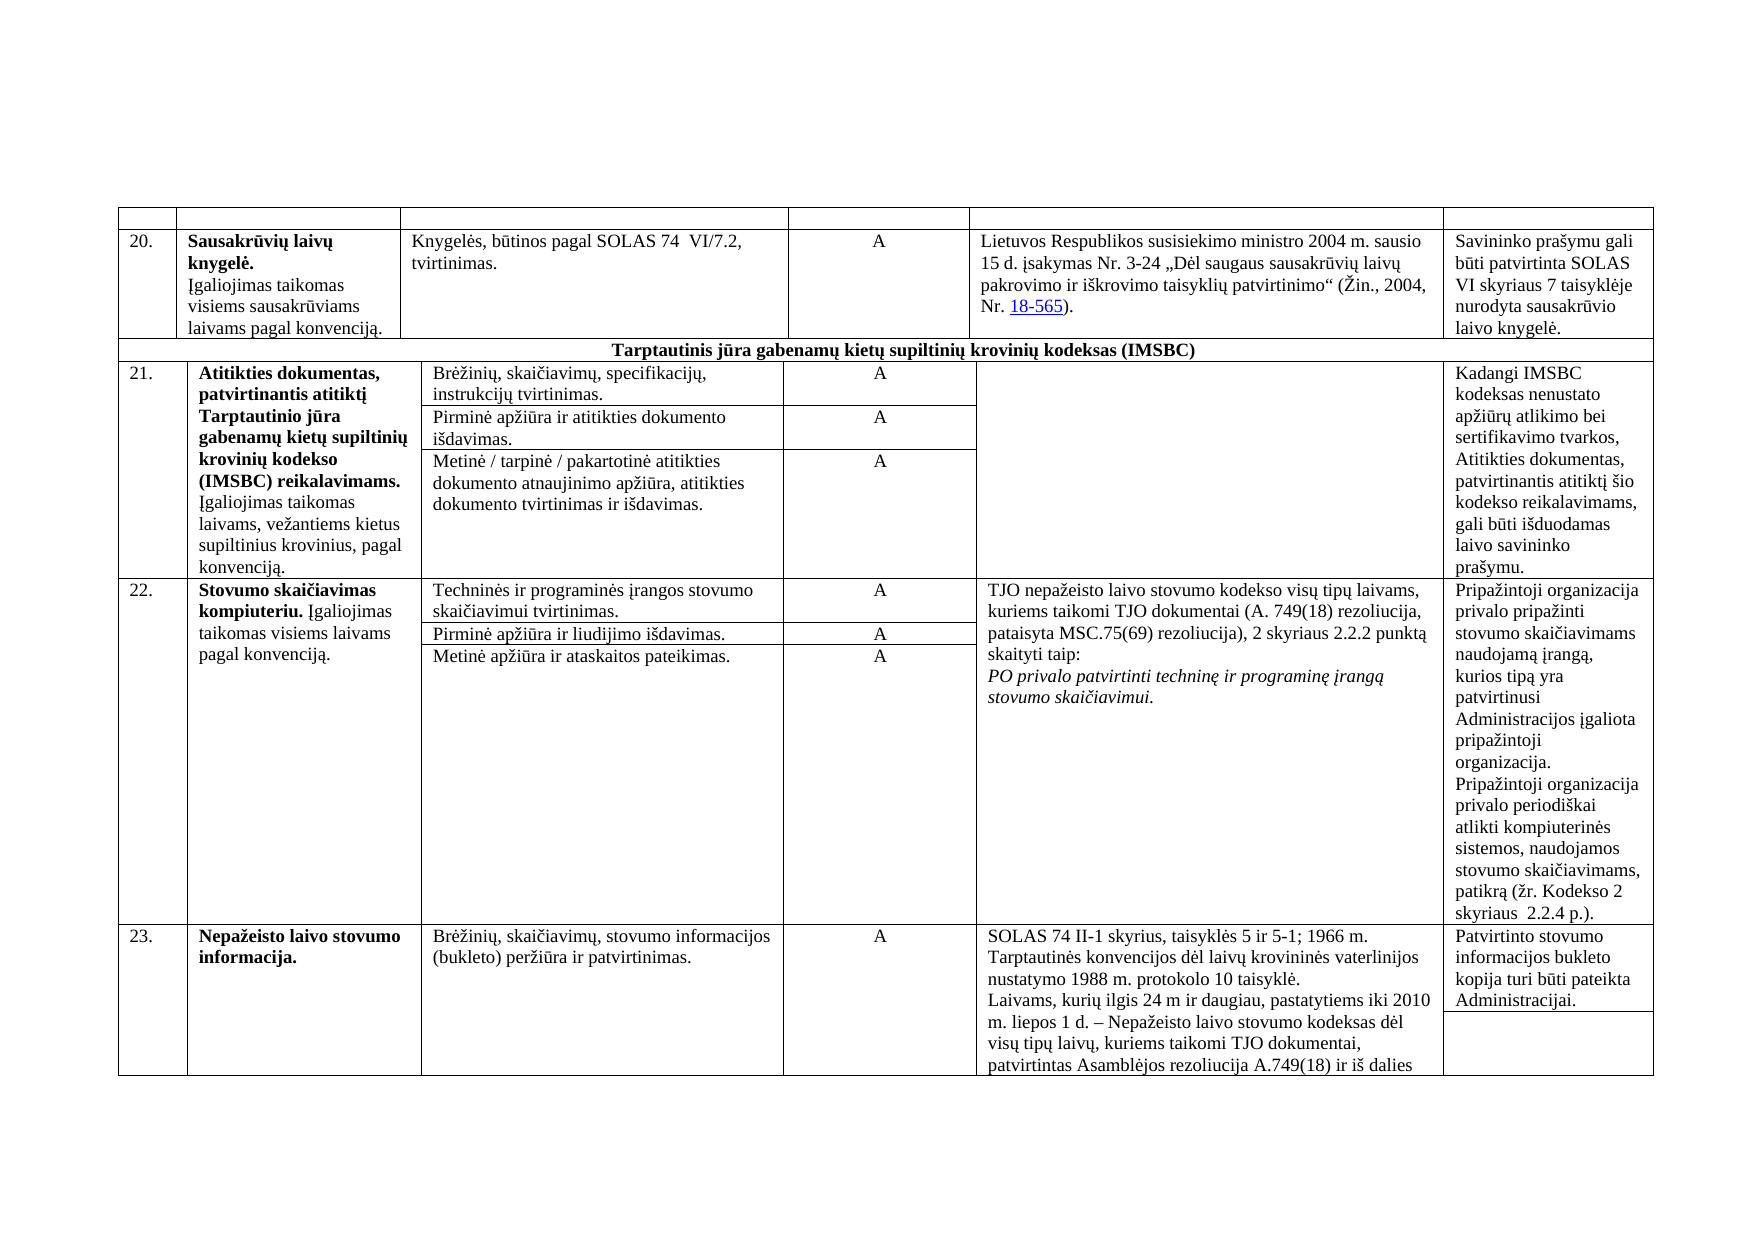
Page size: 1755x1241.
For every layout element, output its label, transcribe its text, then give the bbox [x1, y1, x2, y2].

table_cell [1444, 208, 1653, 229]
table_cell 23. [119, 925, 187, 1075]
table_cell [970, 208, 1443, 229]
table_cell Kadangi IMSBC kodeksas nenustato apžiūrų atlikimo bei sertifikavimo tvarkos, Atitikties dokumentas, patvirtinantis atitiktį šio kodekso reikalavimams, gali būti išduodamas laivo savininko prašymu. [1444, 362, 1653, 577]
table_cell Metinė / tarpinė / pakartotinė atitikties dokumento atnaujinimo apžiūra, atitikties dokumento tvirtinimas ir išdavimas. [422, 450, 783, 577]
table_cell [119, 339, 204, 361]
table_cell 20. [119, 230, 176, 338]
table_cell Sausakrūvių laivų knygelė. Įgaliojimas taikomas visiems sausakrūviams laivams pagal konvenciją. [177, 230, 400, 338]
table_cell A [784, 925, 976, 1075]
table_cell A [789, 230, 969, 338]
table_cell Brėžinių, skaičiavimų, stovumo informacijos (bukleto) peržiūra ir patvirtinimas. [422, 925, 783, 1075]
table_cell [119, 208, 176, 229]
table_cell Patvirtinto stovumo informacijos bukleto kopija turi būti pateikta Administracijai. [1444, 925, 1653, 1011]
table_cell Pripažintoji organizacija privalo pripažinti stovumo skaičiavimams naudojamą įrangą, kurios tipą yra patvirtinusi Administracijos įgaliota pripažintoji organizacija. Pripažintoji organizacija privalo periodiškai atlikti kompiuterinės sistemos, naudojamos stovumo skaičiavimams, patikrą (žr. Kodekso 2 skyriaus 2.2.4 p.). [1444, 579, 1653, 923]
table_cell SOLAS 74 II-1 skyrius, taisyklės 5 ir 5-1; 1966 m. Tarptautinės konvencijos dėl laivų krovininės vaterlinijos nustatymo 1988 m. protokolo 10 taisyklė. Laivams, kurių ilgis 24 m ir daugiau, pastatytiems iki 2010 m. liepos 1 d. – Nepažeisto laivo stovumo kodeksas dėl visų tipų laivų, kuriems taikomi TJO dokumentai, patvirtintas Asamblėjos rezoliucija A.749(18) ir iš dalies [977, 925, 1443, 1075]
table_cell [1615, 339, 1653, 361]
table_cell TJO nepažeisto laivo stovumo kodekso visų tipų laivams, kuriems taikomi TJO dokumentai (A. 749(18) rezoliucija, pataisyta MSC.75(69) rezoliucija), 2 skyriaus 2.2.2 punktą skaityti taip: PO privalo patvirtinti techninę ir programinę įrangą stovumo skaičiavimui. [977, 579, 1443, 923]
table_cell [1565, 339, 1615, 361]
table_cell Pirminė apžiūra ir atitikties dokumento išdavimas. [422, 406, 783, 449]
table_cell Nepažeisto laivo stovumo informacija. [188, 925, 421, 1075]
table_cell Techninės ir programinės įrangos stovumo skaičiavimui tvirtinimas. [422, 579, 783, 622]
table_cell Pirminė apžiūra ir liudijimo išdavimas. [422, 623, 783, 644]
table_cell Tarptautinis jūra gabenamų kietų supiltinių krovinių kodeksas (IMSBC) [242, 339, 1565, 361]
table_cell [789, 208, 969, 229]
table_cell 22. [119, 579, 187, 923]
table_cell A [784, 623, 976, 644]
table_cell [204, 339, 242, 361]
table_cell [177, 208, 400, 229]
table_cell A [784, 579, 976, 622]
table_cell Stovumo skaičiavimas kompiuteriu. Įgaliojimas taikomas visiems laivams pagal konvenciją. [188, 579, 421, 923]
table_cell Lietuvos Respublikos susisiekimo ministro 2004 m. sausio 15 d. įsakymas Nr. 3-24 „Dėl saugaus sausakrūvių laivų pakrovimo ir iškrovimo taisyklių patvirtinimo“ (Žin., 2004, Nr. 18-565). [970, 230, 1443, 338]
table_cell Knygelės, būtinos pagal SOLAS 74 VI/7.2, tvirtinimas. [401, 230, 788, 338]
table_cell A [784, 645, 976, 923]
table_cell Savininko prašymu gali būti patvirtinta SOLAS VI skyriaus 7 taisyklėje nurodyta sausakrūvio laivo knygelė. [1444, 230, 1653, 338]
table_cell Atitikties dokumentas, patvirtinantis atitiktį Tarptautinio jūra gabenamų kietų supiltinių krovinių kodekso (IMSBC) reikalavimams. Įgaliojimas taikomas laivams, vežantiems kietus supiltinius krovinius, pagal konvenciją. [188, 362, 421, 577]
table_cell A [784, 450, 976, 577]
table_cell A [784, 406, 976, 449]
table_cell [977, 362, 1443, 577]
table_cell Brėžinių, skaičiavimų, specifikacijų, instrukcijų tvirtinimas. [422, 362, 783, 405]
table_cell [401, 208, 788, 229]
table_cell 21. [119, 362, 187, 577]
table_cell A [784, 362, 976, 405]
table_cell [1444, 1012, 1653, 1075]
table_cell Metinė apžiūra ir ataskaitos pateikimas. [422, 645, 783, 923]
